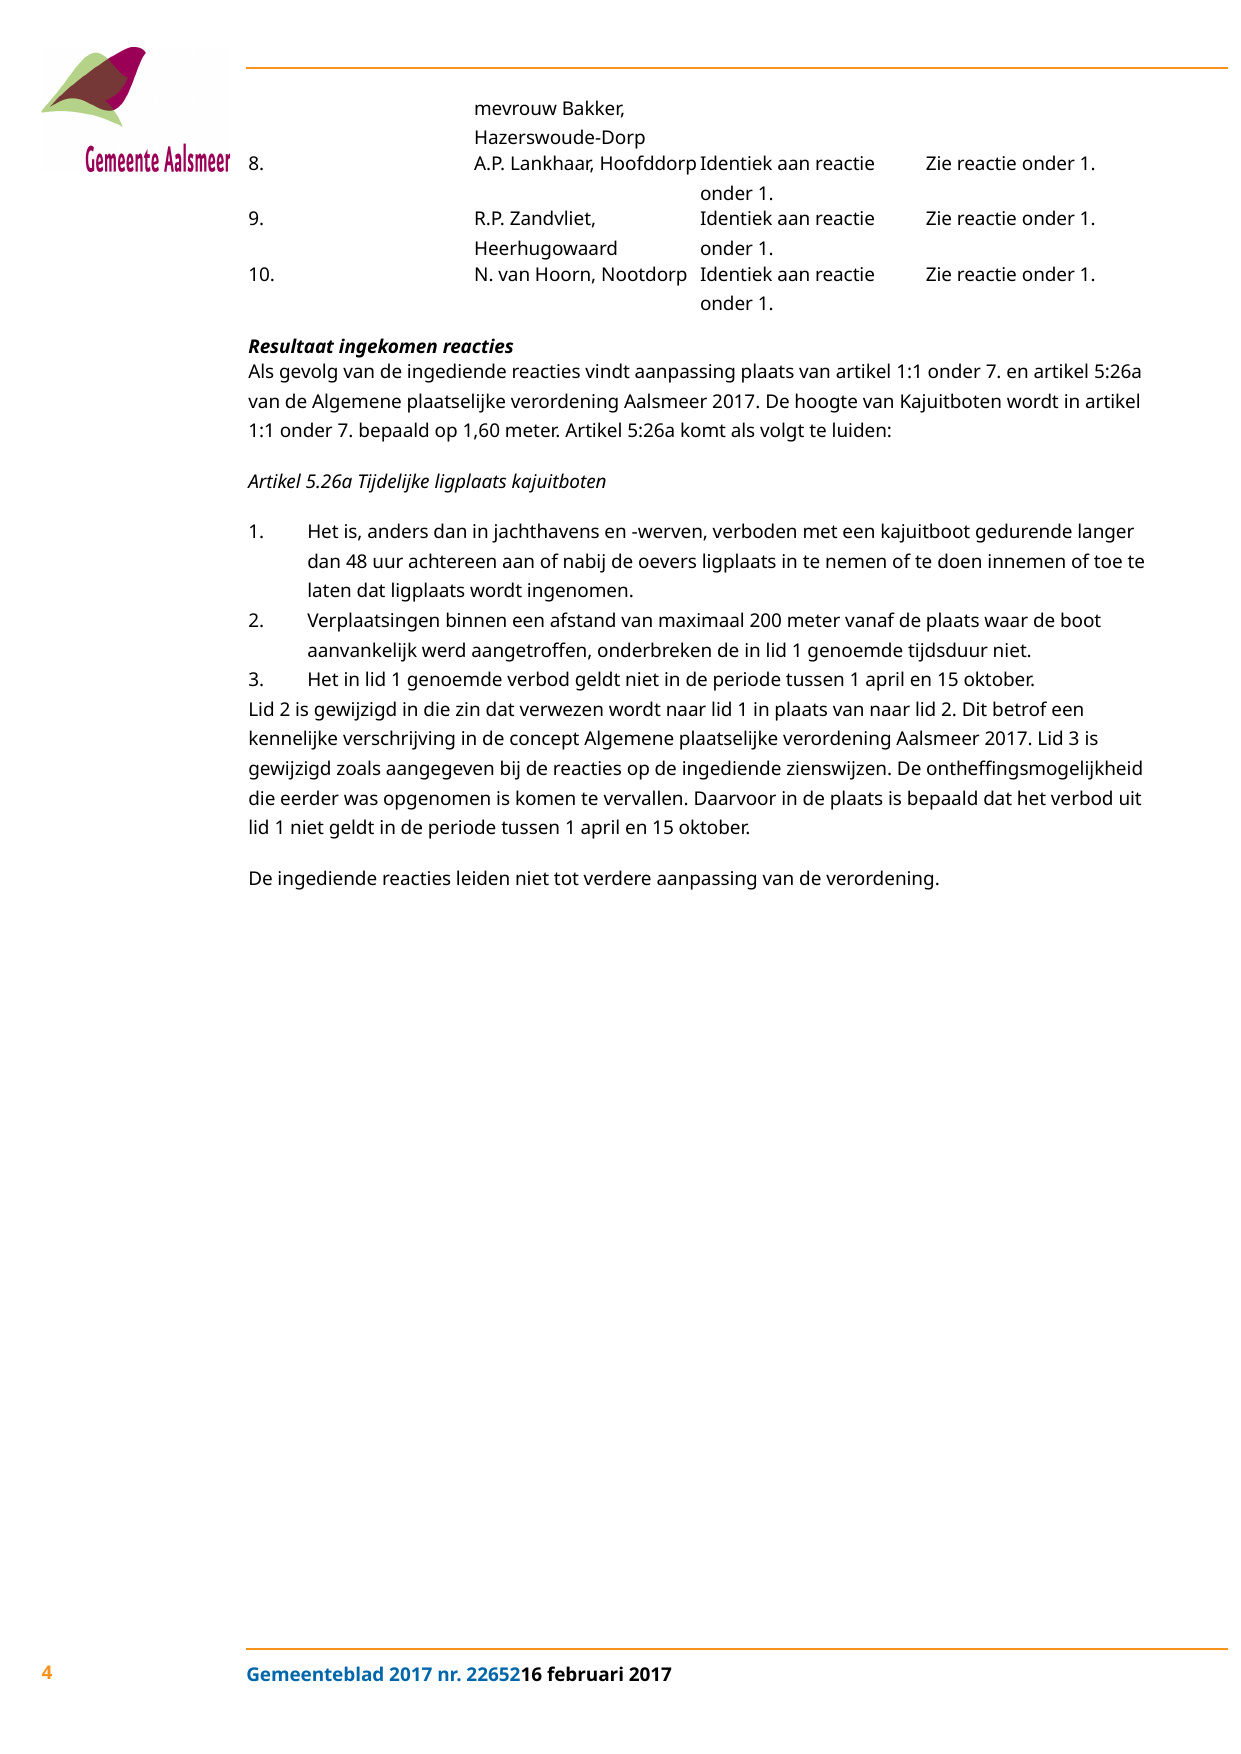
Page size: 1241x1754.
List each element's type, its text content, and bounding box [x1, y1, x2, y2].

table_cell Identiek aan reactie onder 1. [700, 261, 926, 316]
table_cell 9. [248, 205, 474, 261]
text Resultaat ingekomen reacties [248, 333, 1152, 358]
table_cell R.P. Zandvliet, Heerhugowaard [474, 205, 700, 261]
picture [41, 47, 231, 172]
text Als gevolg van de ingediende reacties vindt aanpassing plaats van artikel 1:1 onder 7. en artikel 5:26a van de Algemene plaatselijke verordening Aalsmeer 2017. De hoogte van Kajuitboten wordt in artikel 1:1 onder 7. bepaald op 1,60 meter. Artikel 5:26a komt als volgt te luiden: [248, 358, 1152, 443]
text Lid 2 is gewijzigd in die zin dat verwezen wordt naar lid 1 in plaats van naar lid 2. Dit betrof een kennelijke verschrijving in de concept Algemene plaatselijke verordening Aalsmeer 2017. Lid 3 is gewijzigd zoals aangegeven bij de reacties op de ingediende zienswijzen. De ontheffingsmogelijkheid die eerder was opgenomen is komen te vervallen. Daarvoor in de plaats is bepaald dat het verbod uit lid 1 niet geldt in de periode tussen 1 april en 15 oktober. [248, 696, 1152, 840]
table_cell mevrouw Bakker, Hazerswoude-Dorp [474, 95, 700, 150]
table_cell 8. [248, 150, 474, 205]
table_cell [248, 95, 474, 150]
table_cell Zie reactie onder 1. [926, 261, 1152, 316]
list Het is, anders dan in jachthavens en -werven, verboden met een kajuitboot gedurende langer dan 48 uur achtereen aan of nabij de oevers ligplaats in te nemen of te doen innemen of toe te laten dat ligplaats wordt ingenomen. [248, 518, 1152, 603]
table_cell [926, 95, 1152, 150]
table_cell 10. [248, 261, 474, 316]
text Artikel 5.26a Tijdelijke ligplaats kajuitboten [248, 468, 1152, 494]
table_cell Identiek aan reactie onder 1. [700, 205, 926, 261]
table_cell Zie reactie onder 1. [926, 150, 1152, 205]
text De ingediende reacties leiden niet tot verdere aanpassing van de verordening. [248, 865, 1152, 891]
table_cell [700, 95, 926, 150]
list Verplaatsingen binnen een afstand van maximaal 200 meter vanaf de plaats waar de boot aanvankelijk werd aangetroffen, onderbreken de in lid 1 genoemde tijdsduur niet. [248, 607, 1152, 663]
table_cell A.P. Lankhaar, Hoofddorp [474, 150, 700, 205]
list Het in lid 1 genoemde verbod geldt niet in de periode tussen 1 april en 15 oktober. [248, 666, 1152, 692]
table_cell Zie reactie onder 1. [926, 205, 1152, 261]
table_cell N. van Hoorn, Nootdorp [474, 261, 700, 316]
table_cell Identiek aan reactie onder 1. [700, 150, 926, 205]
